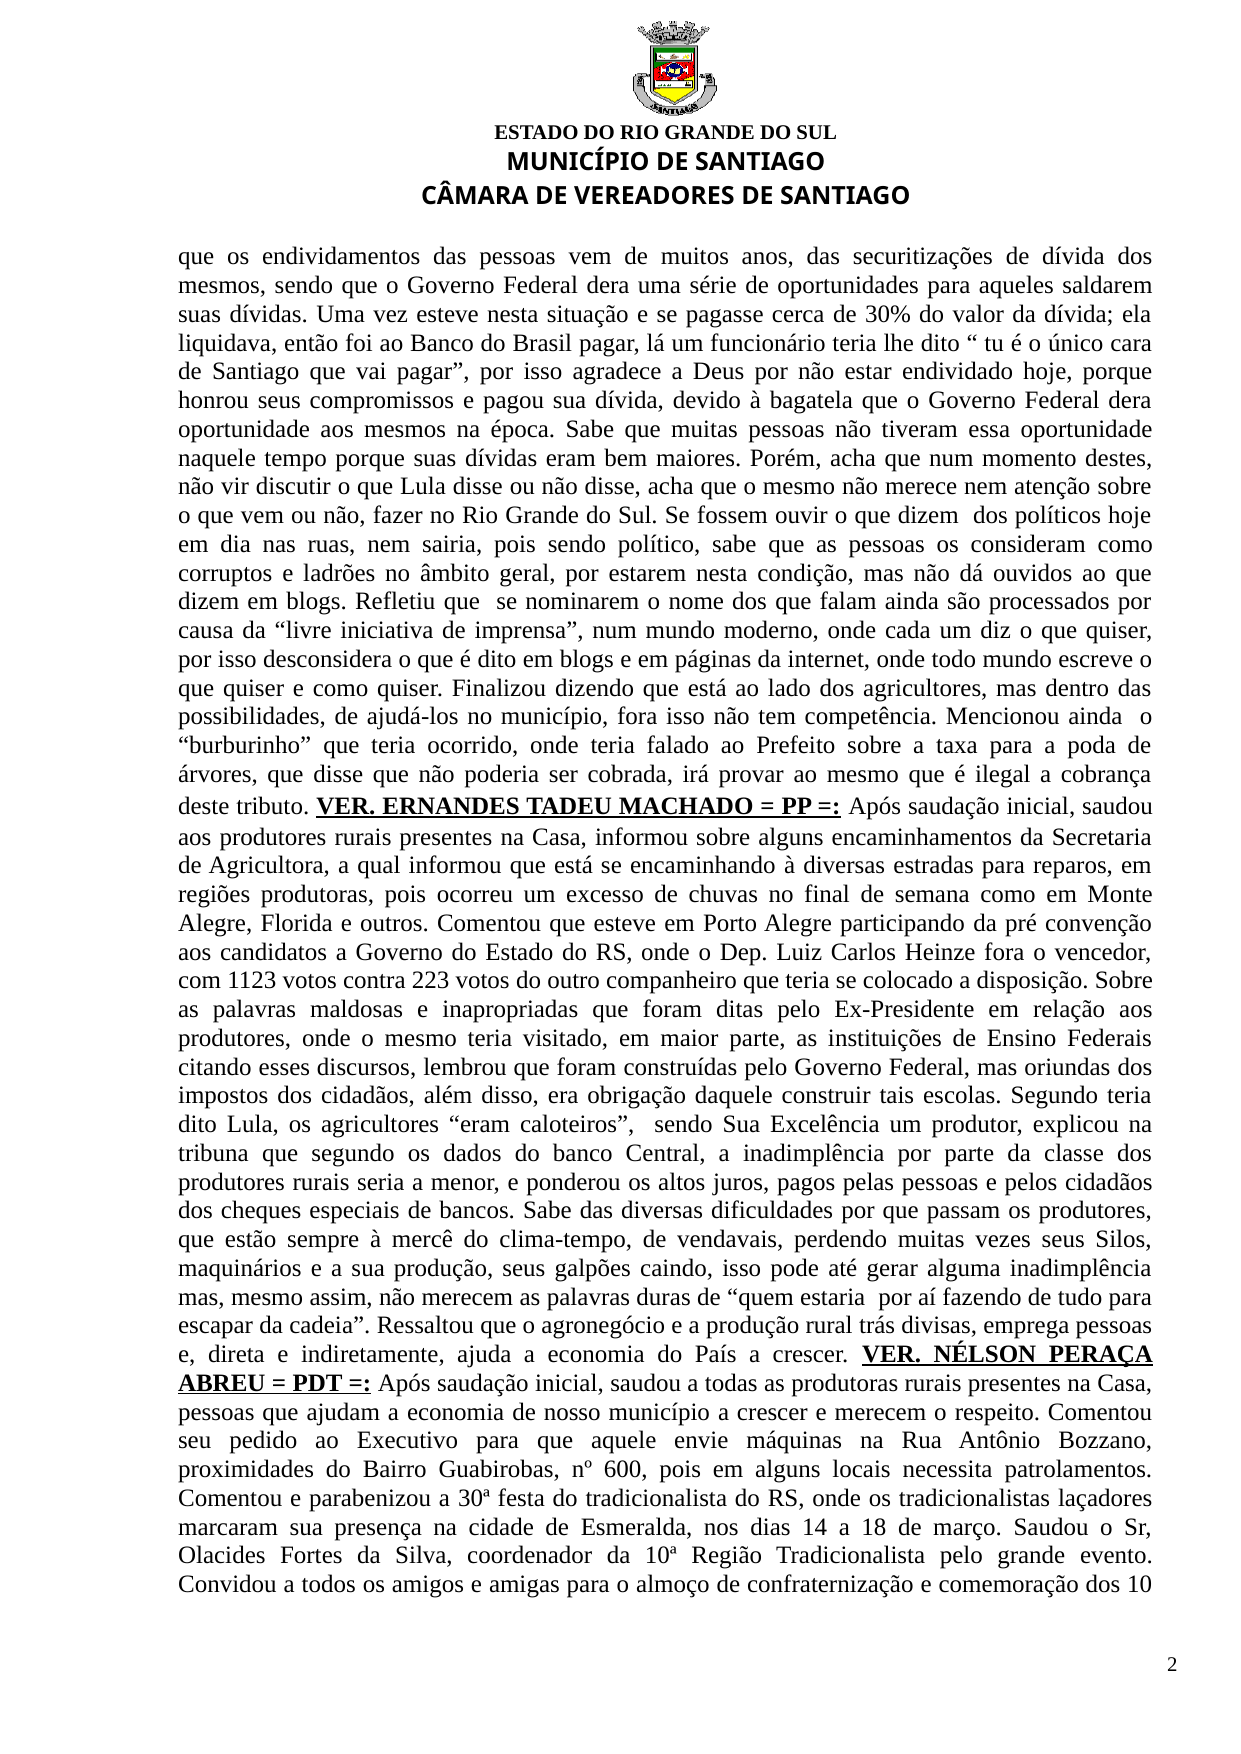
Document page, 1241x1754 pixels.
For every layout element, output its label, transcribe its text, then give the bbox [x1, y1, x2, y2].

text que os endividamentos das pessoas vem de muitos anos, das securitizações de dívida dos mesmos, sendo que o Governo Federal dera uma série de oportunidades para aqueles saldarem suas dívidas. Uma vez esteve nesta situação e se pagasse cerca de 30% do valor da dívida; ela liquidava, então foi ao Banco do Brasil pagar, lá um funcionário teria lhe dito “ tu é o único cara de Santiago que vai pagar”, por isso agradece a Deus por não estar endividado hoje, porque honrou seus compromissos e pagou sua dívida, devido à bagatela que o Governo Federal dera oportunidade aos mesmos na época. Sabe que muitas pessoas não tiveram essa oportunidade naquele tempo porque suas dívidas eram bem maiores. Porém, acha que num momento destes, não vir discutir o que Lula disse ou não disse, acha que o mesmo não merece nem atenção sobre o que vem ou não, fazer no Rio Grande do Sul. Se fossem ouvir o que dizem dos políticos hoje em dia nas ruas, nem sairia, pois sendo político, sabe que as pessoas os consideram como corruptos e ladrões no âmbito geral, por estarem nesta condição, mas não dá ouvidos ao que dizem em blogs. Refletiu que se nominarem o nome dos que falam ainda são processados por causa da “livre iniciativa de imprensa”, num mundo moderno, onde cada um diz o que quiser, por isso desconsidera o que é dito em blogs e em páginas da internet, onde todo mundo escreve o que quiser e como quiser. Finalizou dizendo que está ao lado dos agricultores, mas dentro das possibilidades, de ajudá-los no município, fora isso não tem competência. Mencionou ainda o “burburinho” que teria ocorrido, onde teria falado ao Prefeito sobre a taxa para a poda de árvores, que disse que não poderia ser cobrada, irá provar ao mesmo que é ilegal a cobrança deste tributo. VER. ERNANDES TADEU MACHADO = PP =: Após saudação inicial, saudou aos produtores rurais presentes na Casa, informou sobre alguns encaminhamentos da Secretaria de Agricultora, a qual informou que está se encaminhando à diversas estradas para reparos, em regiões produtoras, pois ocorreu um excesso de chuvas no final de semana como em Monte Alegre, Florida e outros. Comentou que esteve em Porto Alegre participando da pré convenção aos candidatos a Governo do Estado do RS, onde o Dep. Luiz Carlos Heinze fora o vencedor, com 1123 votos contra 223 votos do outro companheiro que teria se colocado a disposição. Sobre as palavras maldosas e inapropriadas que foram ditas pelo Ex-Presidente em relação aos produtores, onde o mesmo teria visitado, em maior parte, as instituições de Ensino Federais citando esses discursos, lembrou que foram construídas pelo Governo Federal, mas oriundas dos impostos dos cidadãos, além disso, era obrigação daquele construir tais escolas. Segundo teria dito Lula, os agricultores “eram caloteiros”, sendo Sua Excelência um produtor, explicou na tribuna que segundo os dados do banco Central, a inadimplência por parte da classe dos produtores rurais seria a menor, e ponderou os altos juros, pagos pelas pessoas e pelos cidadãos dos cheques especiais de bancos. Sabe das diversas dificuldades por que passam os produtores, que estão sempre à mercê do clima-tempo, de vendavais, perdendo muitas vezes seus Silos, maquinários e a sua produção, seus galpões caindo, isso pode até gerar alguma inadimplência mas, mesmo assim, não merecem as palavras duras de “quem estaria por aí fazendo de tudo para escapar da cadeia”. Ressaltou que o agronegócio e a produção rural trás divisas, emprega pessoas e, direta e indiretamente, ajuda a economia do País a crescer. VER. NÉLSON PERAÇA ABREU = PDT =: Após saudação inicial, saudou a todas as produtoras rurais presentes na Casa, pessoas que ajudam a economia de nosso município a crescer e merecem o respeito. Comentou seu pedido ao Executivo para que aquele envie máquinas na Rua Antônio Bozzano, proximidades do Bairro Guabirobas, nº 600, pois em alguns locais necessita patrolamentos. Comentou e parabenizou a 30ª festa do tradicionalista do RS, onde os tradicionalistas laçadores marcaram sua presença na cidade de Esmeralda, nos dias 14 a 18 de março. Saudou o Sr, Olacides Fortes da Silva, coordenador da 10ª Região Tradicionalista pelo grande evento. Convidou a todos os amigos e amigas para o almoço de confraternização e comemoração dos 10 [178, 241, 1153, 1598]
